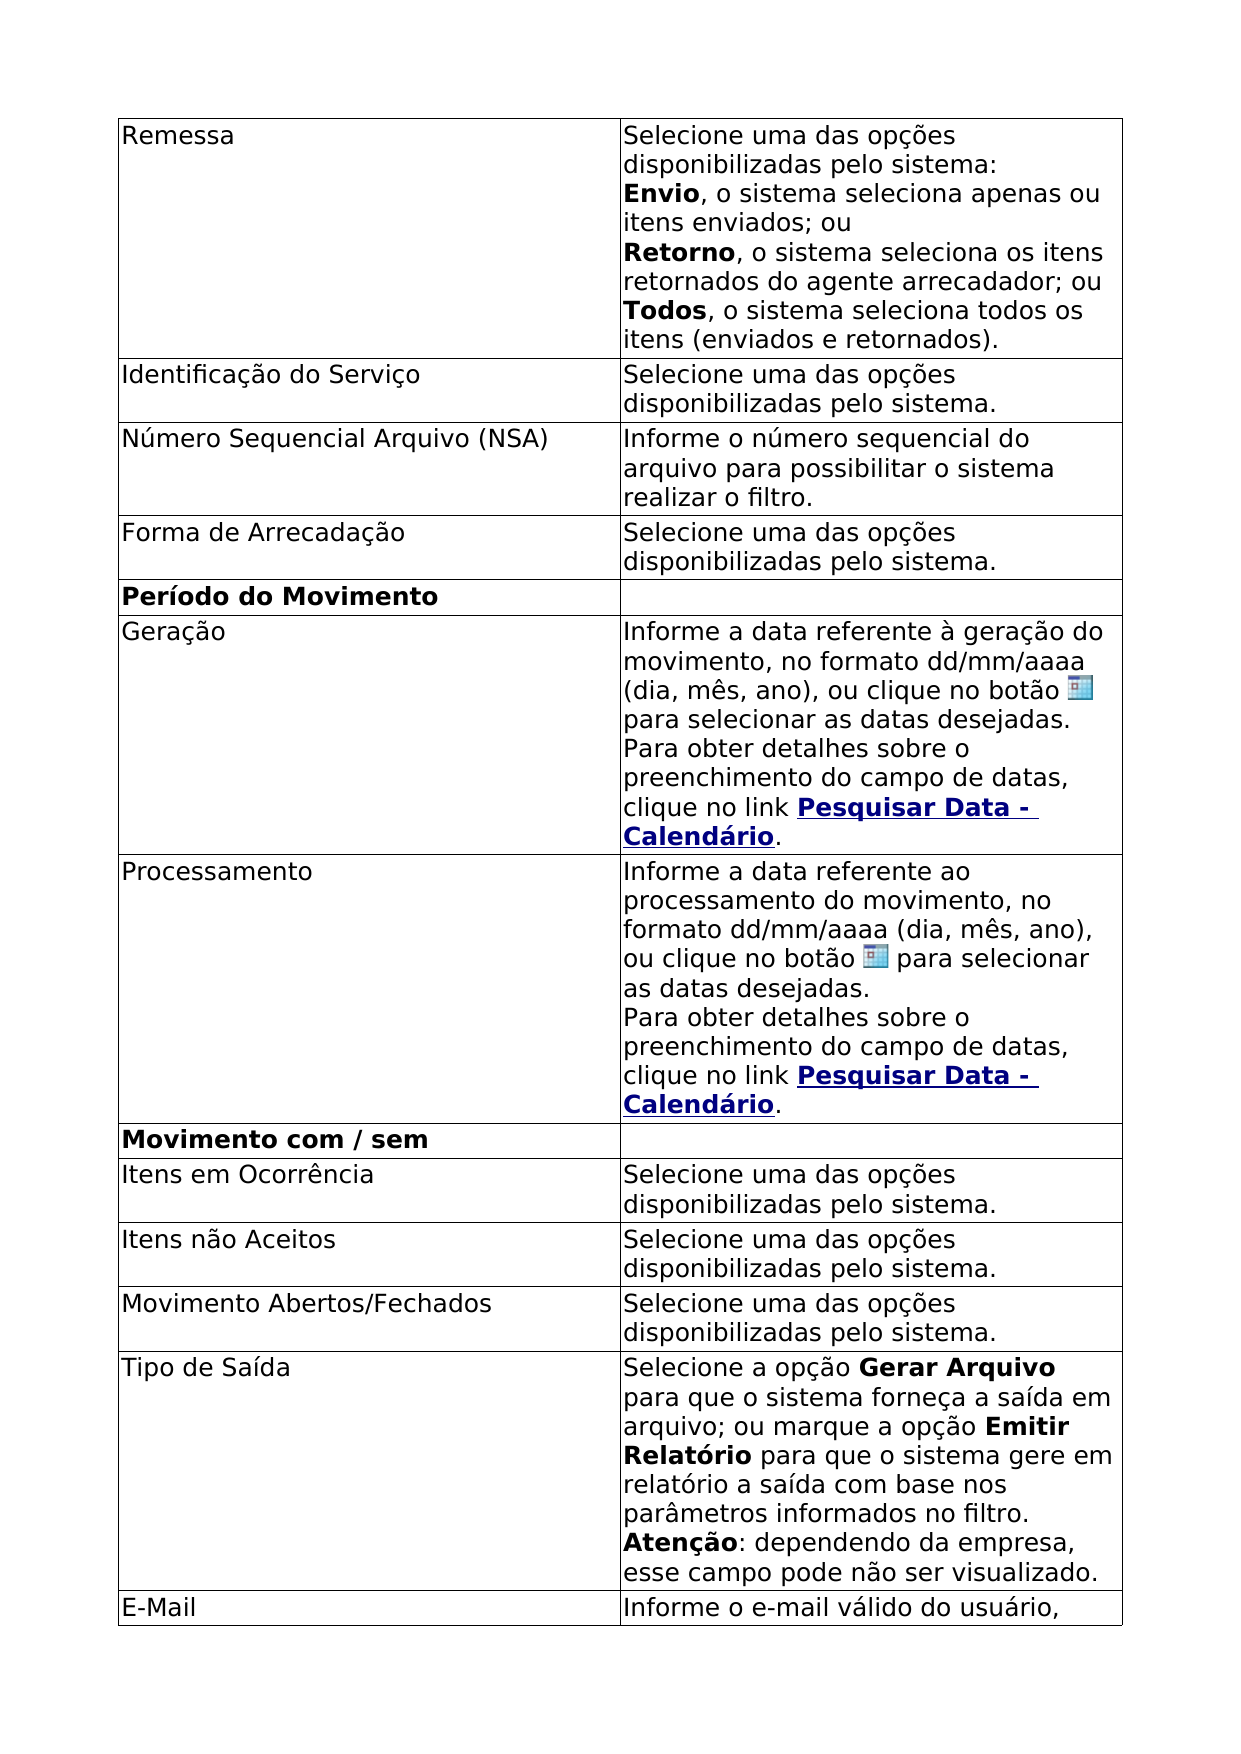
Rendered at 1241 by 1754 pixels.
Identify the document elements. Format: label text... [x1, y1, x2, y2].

table_cell Remessa [119, 119, 620, 357]
picture [863, 944, 889, 968]
table_cell Selecione a opção Gerar Arquivo para que o sistema forneça a saída em arquivo; ou marque a opção Emitir Relatório para que o sistema gere em relatório a saída com base nos parâmetros informados no filtro. Atenção: dependendo da empresa, esse campo pode não ser visualizado. [621, 1352, 1122, 1590]
table_cell Selecione uma das opções disponibilizadas pelo sistema. [621, 1223, 1122, 1286]
table_cell Identificação do Serviço [119, 359, 620, 422]
table_cell Período do Movimento [119, 580, 620, 614]
table_cell Tipo de Saída [119, 1352, 620, 1590]
table_cell Forma de Arrecadação [119, 516, 620, 579]
table_cell Número Sequencial Arquivo (NSA) [119, 423, 620, 515]
table_cell Selecione uma das opções disponibilizadas pelo sistema. [621, 516, 1122, 579]
table_cell [621, 1124, 1122, 1158]
table_cell Processamento [119, 855, 620, 1123]
table_cell Informe a data referente ao processamento do movimento, no formato dd/mm/aaaa (dia, mês, ano), ou clique no botão para selecionar as datas desejadas. Para obter detalhes sobre o preenchimento do campo de datas, clique no link Pesquisar Data - Calendário. [621, 855, 1122, 1123]
table_cell Movimento com / sem [119, 1124, 620, 1158]
table_cell Informe o e-mail válido do usuário, [621, 1591, 1122, 1625]
table_cell E-Mail [119, 1591, 620, 1625]
table_cell Movimento Abertos/Fechados [119, 1287, 620, 1351]
table_cell Informe o número sequencial do arquivo para possibilitar o sistema realizar o filtro. [621, 423, 1122, 515]
table_cell Selecione uma das opções disponibilizadas pelo sistema. [621, 1287, 1122, 1351]
picture [1067, 675, 1093, 700]
table_cell Geração [119, 616, 620, 854]
table_cell [621, 580, 1122, 614]
table_cell Itens em Ocorrência [119, 1159, 620, 1222]
table_cell Selecione uma das opções disponibilizadas pelo sistema. [621, 1159, 1122, 1222]
table_cell Itens não Aceitos [119, 1223, 620, 1286]
table_cell Selecione uma das opções disponibilizadas pelo sistema: Envio, o sistema seleciona apenas ou itens enviados; ou Retorno, o sistema seleciona os itens retornados do agente arrecadador; ou Todos, o sistema seleciona todos os itens (enviados e retornados). [621, 119, 1122, 357]
table_cell Informe a data referente à geração do movimento, no formato dd/mm/aaaa (dia, mês, ano), ou clique no botão para selecionar as datas desejadas. Para obter detalhes sobre o preenchimento do campo de datas, clique no link Pesquisar Data - Calendário. [621, 616, 1122, 854]
table_cell Selecione uma das opções disponibilizadas pelo sistema. [621, 359, 1122, 422]
